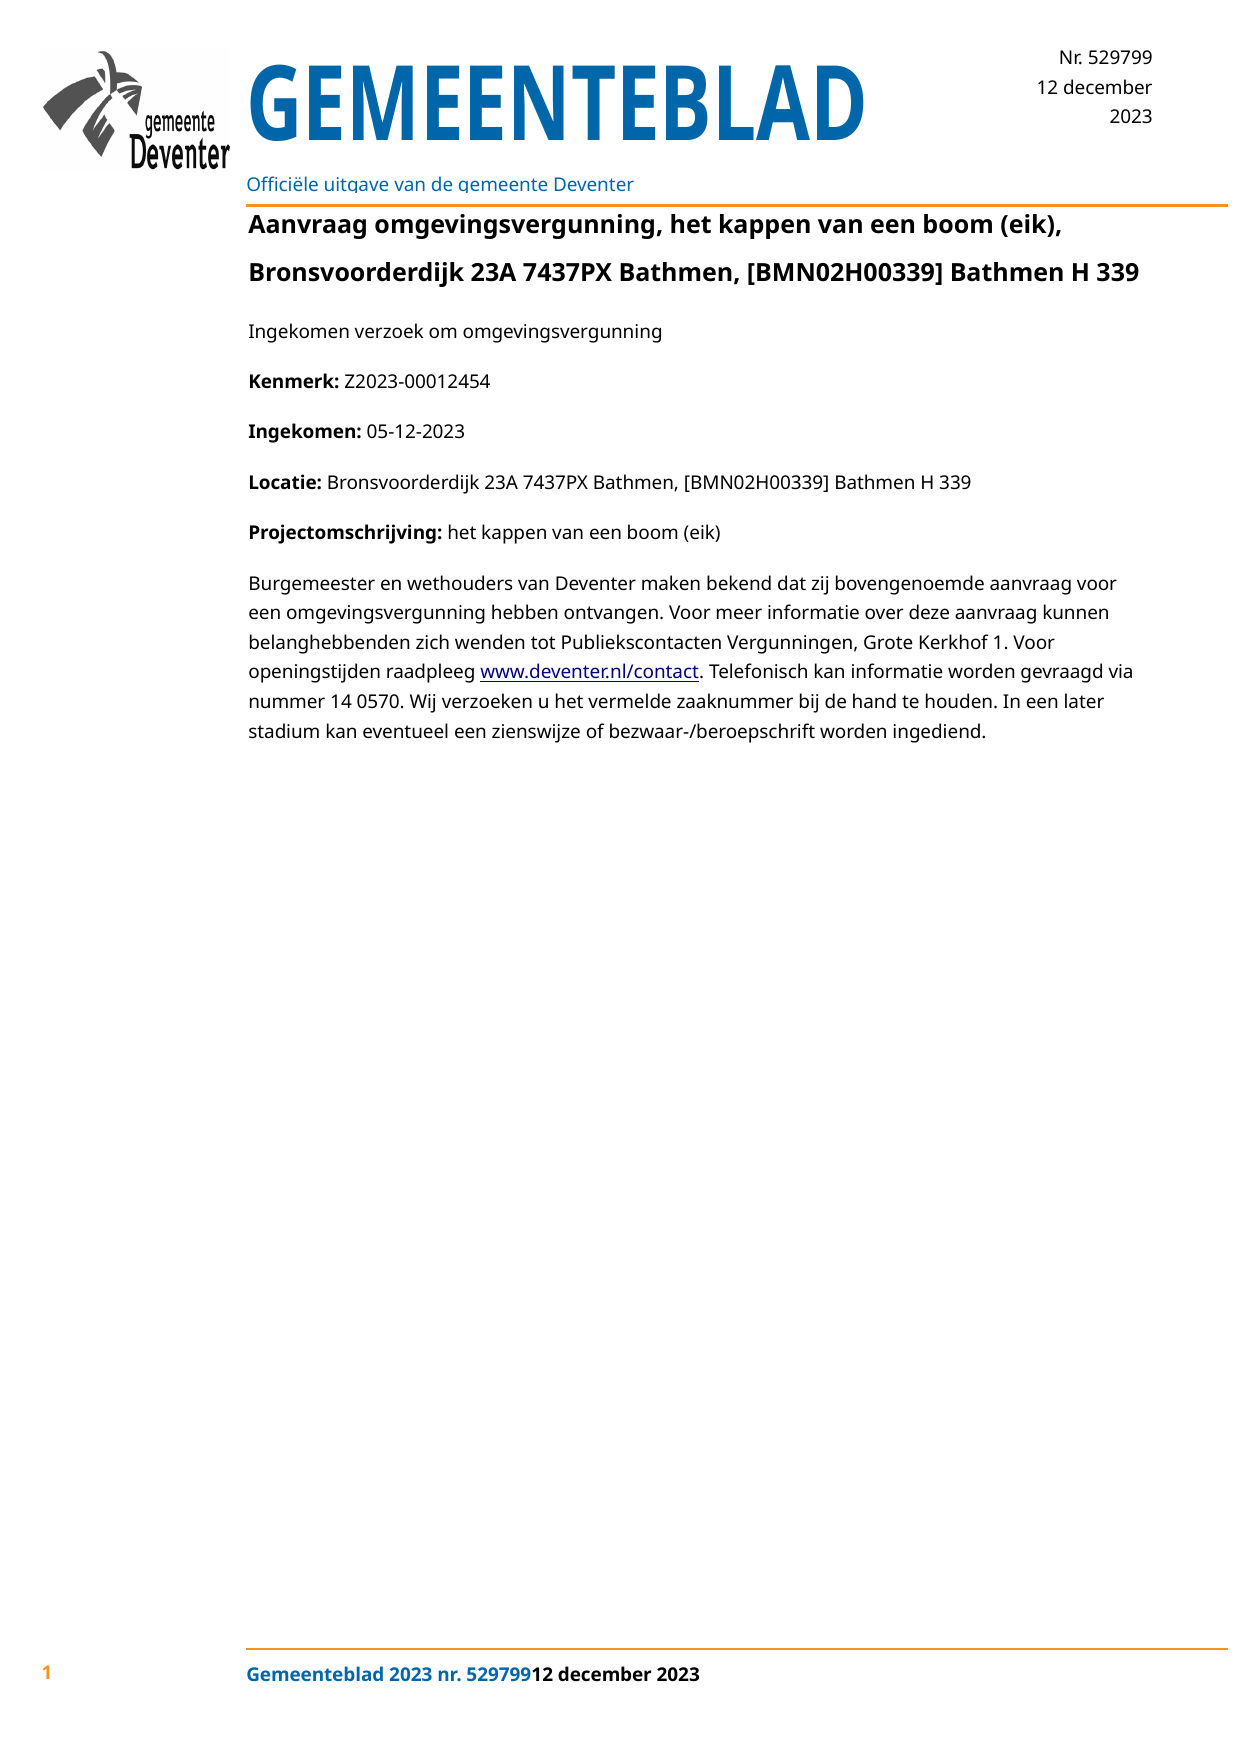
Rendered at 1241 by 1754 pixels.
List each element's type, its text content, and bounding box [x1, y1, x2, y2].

text Locatie: Bronsvoorderdijk 23A 7437PX Bathmen, [BMN02H00339] Bathmen H 339 [248, 469, 1152, 495]
text Ingekomen: 05-12-2023 [248, 419, 1152, 444]
text Projectomschrijving: het kappen van een boom (eik) [248, 519, 1152, 545]
text Aanvraag omgevingsvergunning, het kappen van een boom (eik), Bronsvoorderdijk 23A 7437PX Bathmen, [BMN02H00339] Bathmen H 339 [248, 207, 1152, 288]
text Ingekomen verzoek om omgevingsvergunning [248, 318, 1152, 344]
text Burgemeester en wethouders van Deventer maken bekend dat zij bovengenoemde aanvraag voor een omgevingsvergunning hebben ontvangen. Voor meer informatie over deze aanvraag kunnen belanghebbenden zich wenden tot Publiekscontacten Vergunningen, Grote Kerkhof 1. Voor openingstijden raadpleeg www.deventer.nl/contact. Telefonisch kan informatie worden gevraagd via nummer 14 0570. Wij verzoeken u het vermelde zaaknummer bij de hand te houden. In een later stadium kan eventueel een zienswijze of bezwaar-/beroepschrift worden ingediend. [248, 570, 1152, 744]
text Kenmerk: Z2023-00012454 [248, 368, 1152, 394]
picture [41, 47, 231, 172]
